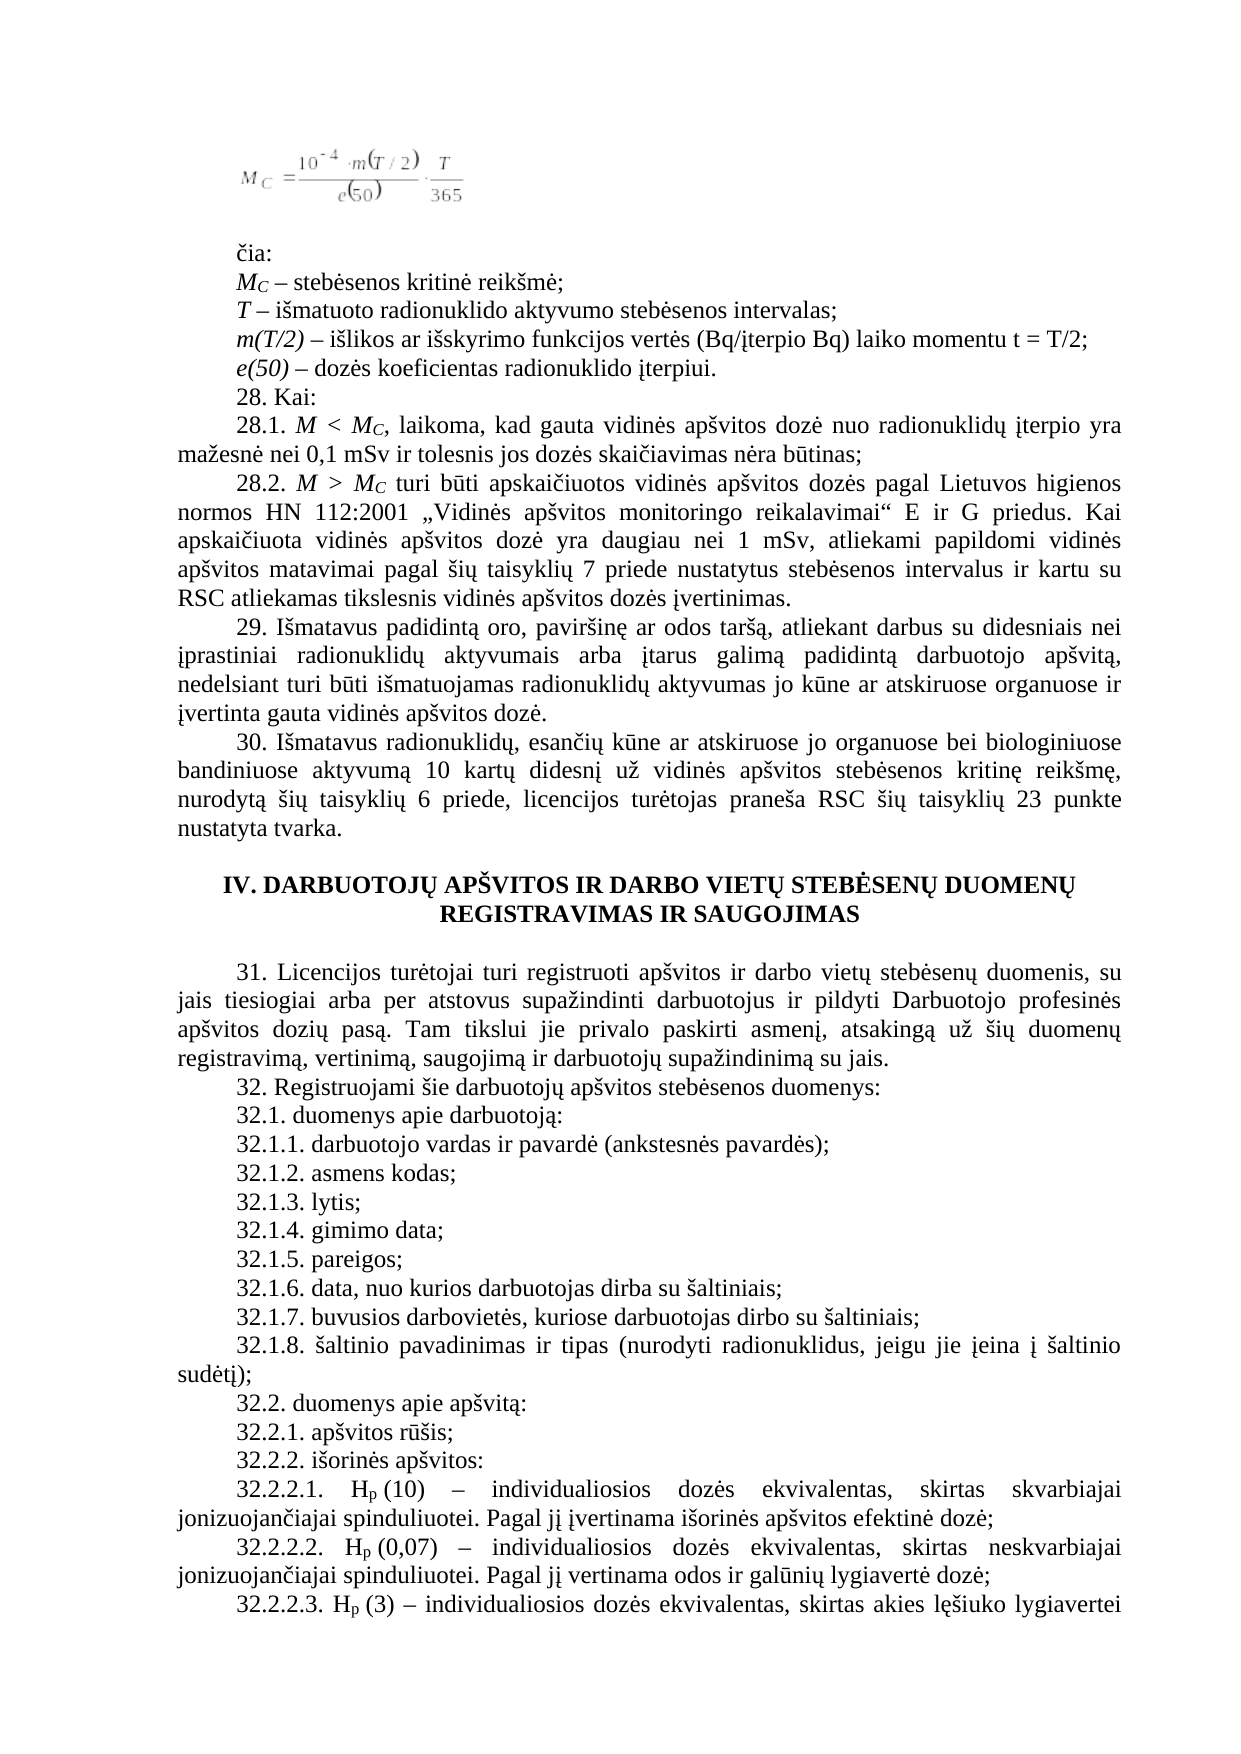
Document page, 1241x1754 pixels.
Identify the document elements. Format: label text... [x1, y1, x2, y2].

text 28.1. M < MC, laikoma, kad gauta vidinės apšvitos dozė nuo radionuklidų įterpio yra mažesnė nei 0,1 mSv ir tolesnis jos dozės skaičiavimas nėra būtinas; [177, 411, 1122, 468]
text T – išmatuoto radionuklido aktyvumo stebėsenos intervalas; [177, 296, 1122, 324]
text 31. Licencijos turėtojai turi registruoti apšvitos ir darbo vietų stebėsenų duomenis, su jais tiesiogiai arba per atstovus supažindinti darbuotojus ir pildyti Darbuotojo profesinės apšvitos dozių pasą. Tam tikslui jie privalo paskirti asmenį, atsakingą už šių duomenų registravimą, vertinimą, saugojimą ir darbuotojų supažindinimą su jais. [177, 957, 1122, 1072]
text 32.2. duomenys apie apšvitą: [177, 1388, 1122, 1417]
text IV. DARBUOTOJŲ APŠVITOS IR DARBO VIETŲ STEBĖSENŲ DUOMENŲ REGISTRAVIMAS IR SAUGOJIMAS [177, 871, 1122, 928]
text MC – stebėsenos kritinė reikšmė; [177, 267, 1122, 296]
text 32.1.6. data, nuo kurios darbuotojas dirba su šaltiniais; [177, 1273, 1122, 1302]
text 32.1.5. pareigos; [177, 1244, 1122, 1273]
text 32. Registruojami šie darbuotojų apšvitos stebėsenos duomenys: [177, 1072, 1122, 1101]
text 29. Išmatavus padidintą oro, paviršinę ar odos taršą, atliekant darbus su didesniais nei įprastiniai radionuklidų aktyvumais arba įtarus galimą padidintą darbuotojo apšvitą, nedelsiant turi būti išmatuojamas radionuklidų aktyvumas jo kūne ar atskiruose organuose ir įvertinta gauta vidinės apšvitos dozė. [177, 612, 1122, 727]
text čia: [177, 238, 1122, 267]
text 32.1. duomenys apie darbuotoją: [177, 1101, 1122, 1129]
text e(50) – dozės koeficientas radionuklido įterpiui. [177, 353, 1122, 382]
text MC = (((10^-4) x m (T /2)) / e(50)) * (T / 365) [177, 118, 1122, 209]
text 32.1.7. buvusios darbovietės, kuriose darbuotojas dirbo su šaltiniais; [177, 1302, 1122, 1331]
text 32.1.3. lytis; [177, 1187, 1122, 1216]
text 32.2.2.3. Hp (3) – individualiosios dozės ekvivalentas, skirtas akies lęšiuko lygiavertei [177, 1589, 1122, 1618]
text 32.1.1. darbuotojo vardas ir pavardė (ankstesnės pavardės); [177, 1129, 1122, 1158]
text 30. Išmatavus radionuklidų, esančių kūne ar atskiruose jo organuose bei biologiniuose bandiniuose aktyvumą 10 kartų didesnį už vidinės apšvitos stebėsenos kritinę reikšmę, nurodytą šių taisyklių 6 priede, licencijos turėtojas praneša RSC šių taisyklių 23 punkte nustatyta tvarka. [177, 727, 1122, 842]
text 32.2.2.2. Hp (0,07) – individualiosios dozės ekvivalentas, skirtas neskvarbiajai jonizuojančiajai spinduliuotei. Pagal jį vertinama odos ir galūnių lygiavertė dozė; [177, 1532, 1122, 1589]
text 32.1.4. gimimo data; [177, 1216, 1122, 1244]
text 32.1.8. šaltinio pavadinimas ir tipas (nurodyti radionuklidus, jeigu jie įeina į šaltinio sudėtį); [177, 1331, 1122, 1388]
text 32.2.1. apšvitos rūšis; [177, 1417, 1122, 1446]
text 32.2.2. išorinės apšvitos: [177, 1446, 1122, 1474]
text 28. Kai: [177, 382, 1122, 411]
text 32.1.2. asmens kodas; [177, 1158, 1122, 1187]
text m(T/2) – išlikos ar išskyrimo funkcijos vertės (Bq/įterpio Bq) laiko momentu t = T/2; [177, 324, 1122, 353]
text 32.2.2.1. Hp (10) – individualiosios dozės ekvivalentas, skirtas skvarbiajai jonizuojančiajai spinduliuotei. Pagal jį įvertinama išorinės apšvitos efektinė dozė; [177, 1474, 1122, 1532]
text 28.2. M > MC turi būti apskaičiuotos vidinės apšvitos dozės pagal Lietuvos higienos normos HN 112:2001 „Vidinės apšvitos monitoringo reikalavimai“ E ir G priedus. Kai apskaičiuota vidinės apšvitos dozė yra daugiau nei 1 mSv, atliekami papildomi vidinės apšvitos matavimai pagal šių taisyklių 7 priede nustatytus stebėsenos intervalus ir kartu su RSC atliekamas tikslesnis vidinės apšvitos dozės įvertinimas. [177, 468, 1122, 612]
